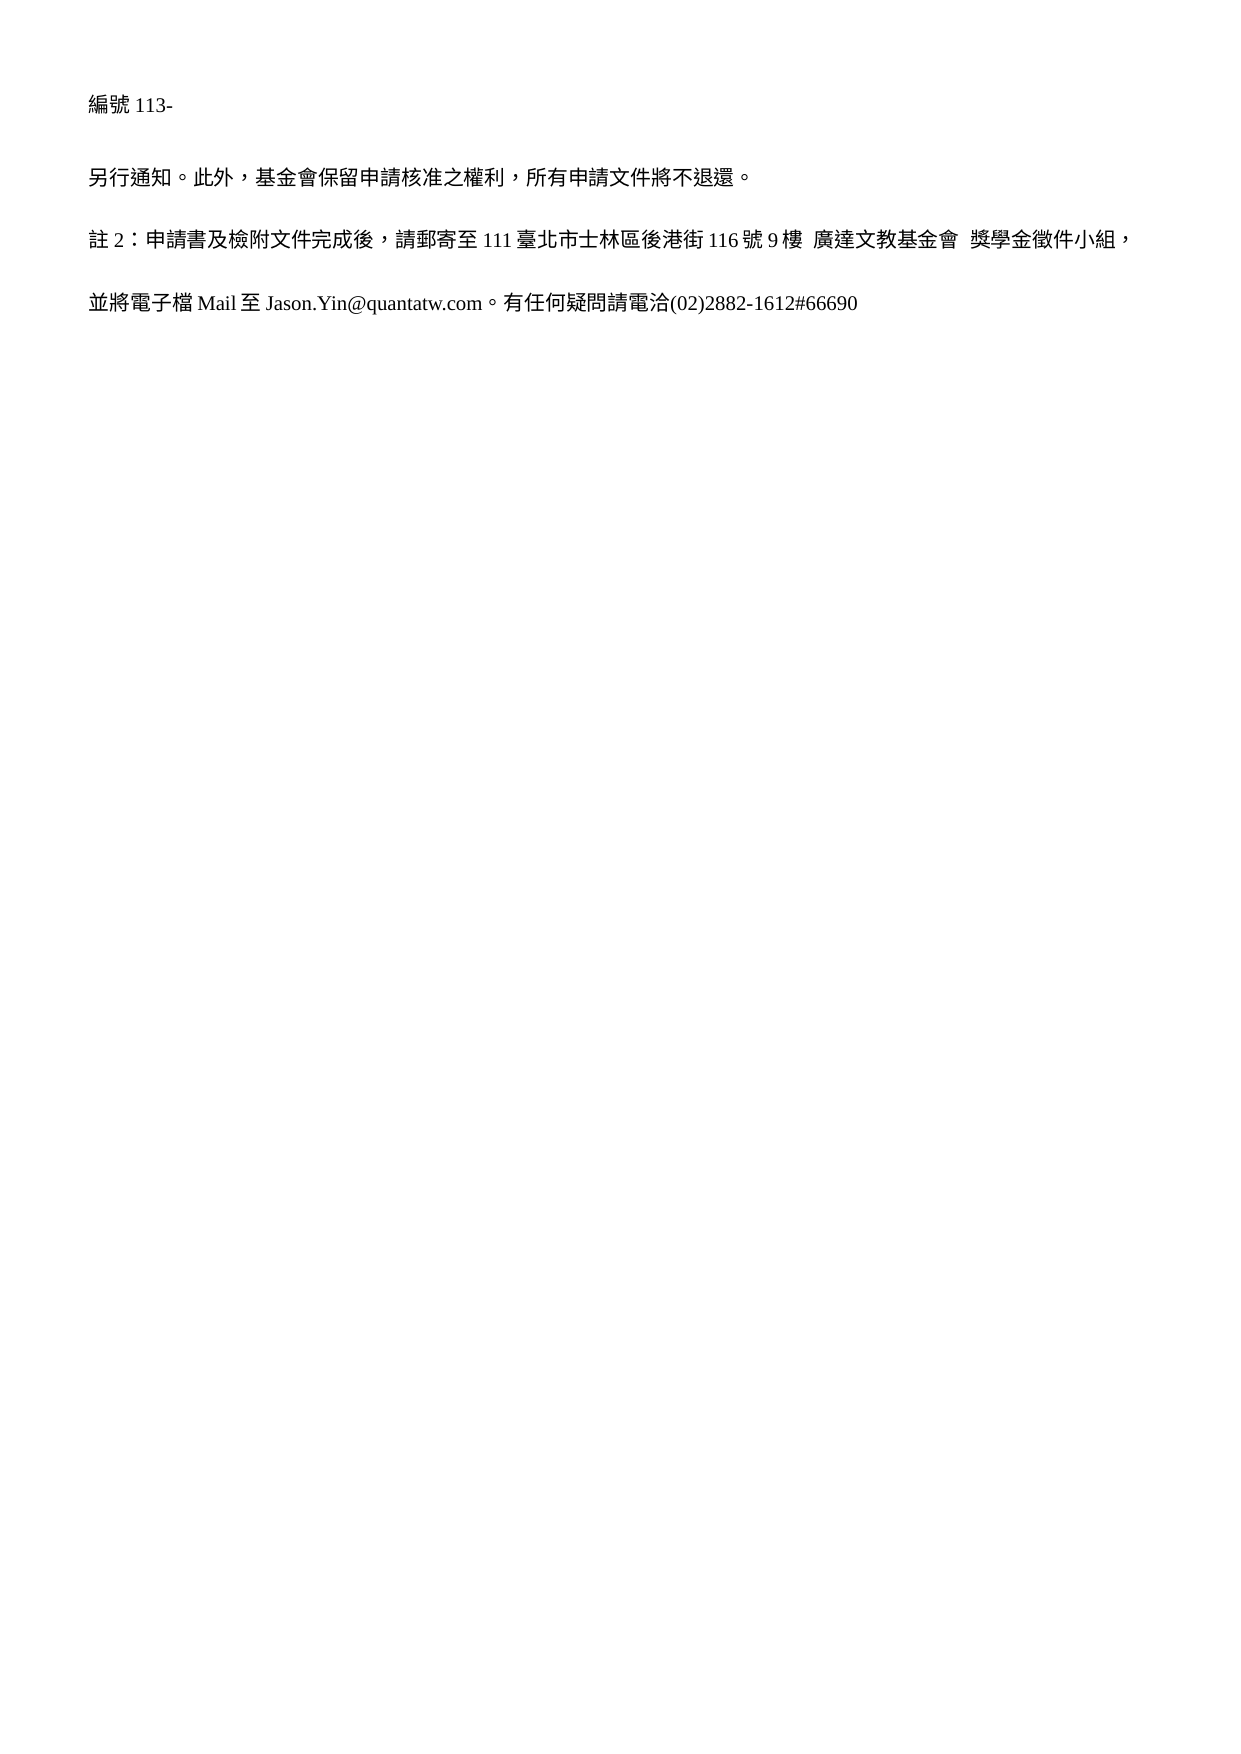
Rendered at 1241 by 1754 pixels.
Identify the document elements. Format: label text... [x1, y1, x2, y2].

text 另行通知。此外，基金會保留申請核准之權利，所有申請文件將不退還。 [89, 135, 1152, 197]
text 註2：申請書及檢附文件完成後，請郵寄至111臺北市士林區後港街116號9樓 廣達文教基金會 獎學金徵件小組，並將電子檔Mail至Jason.Yin@quantatw.com。有任何疑問請電洽(02)2882-1612#66690 [89, 197, 1152, 322]
